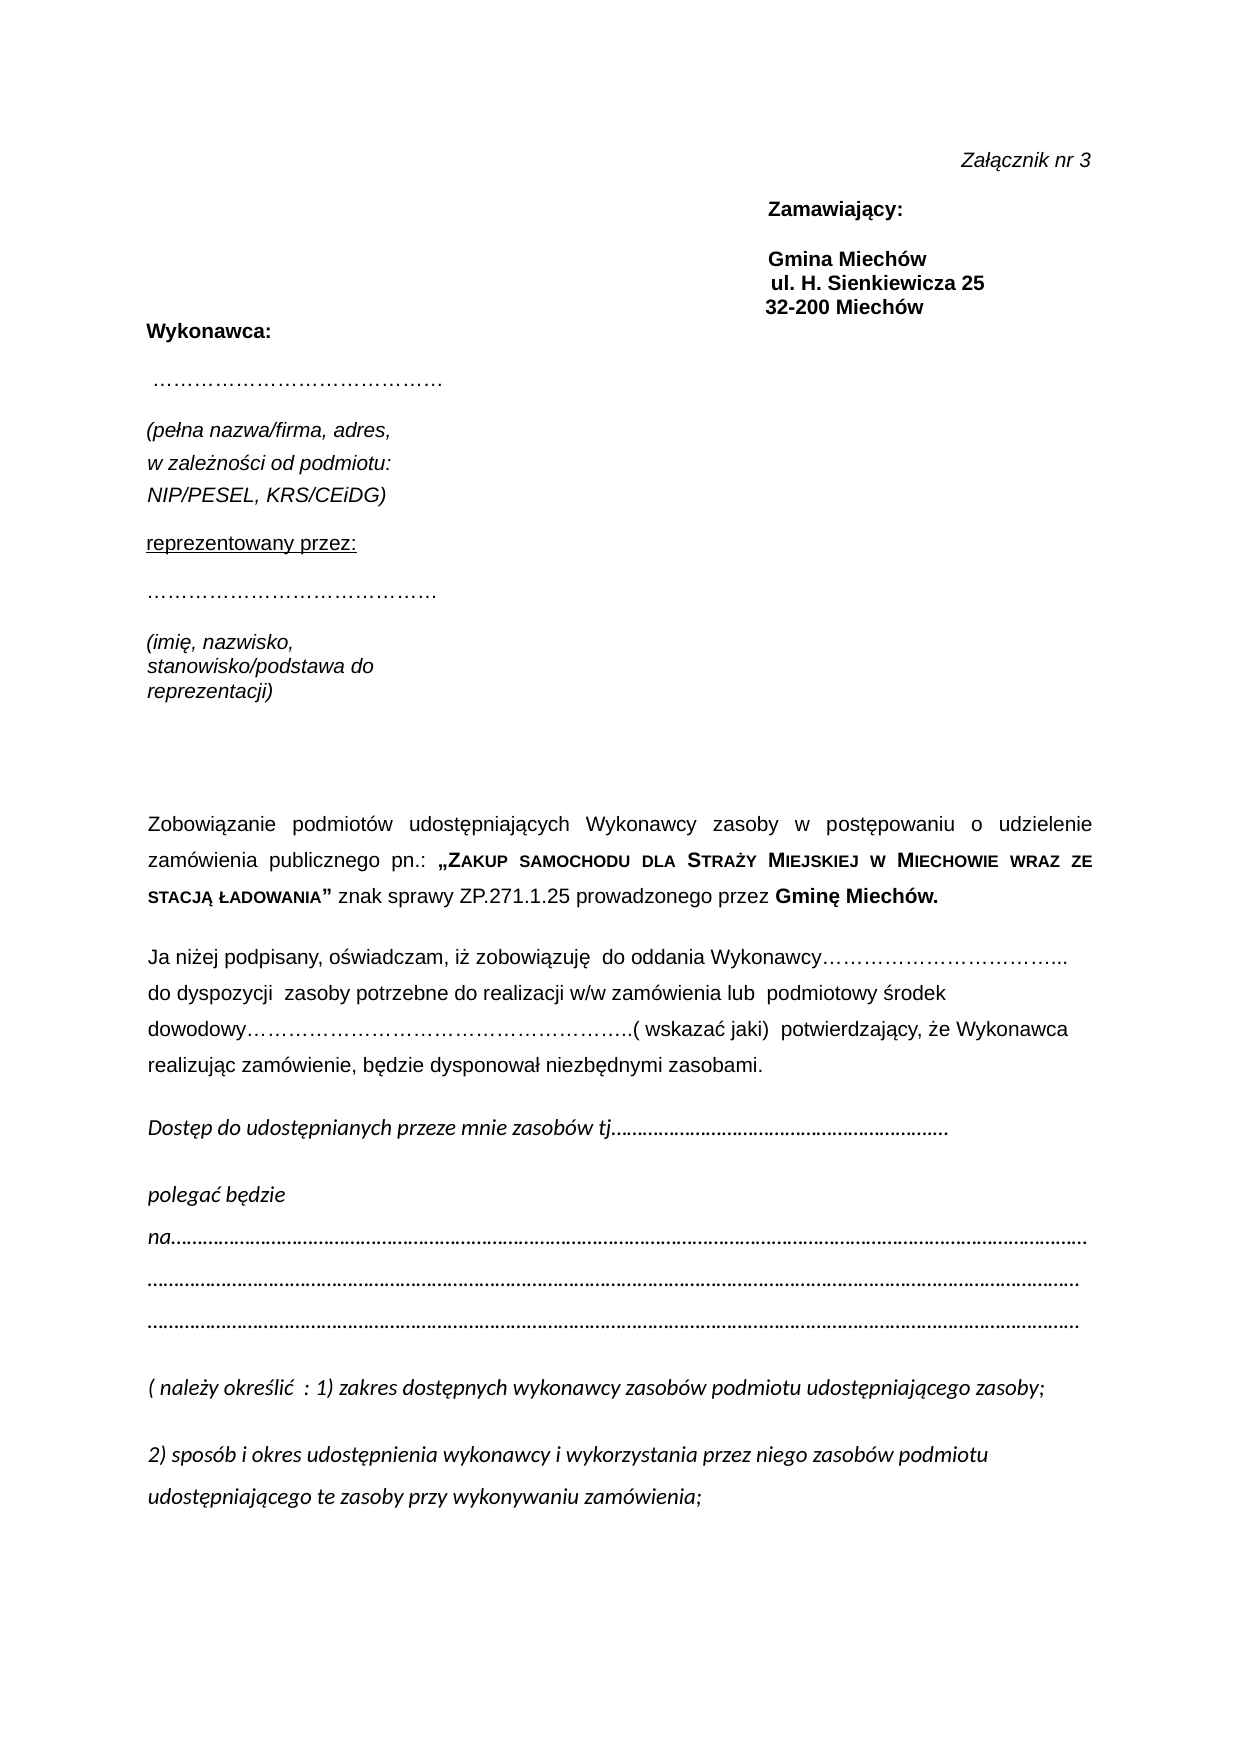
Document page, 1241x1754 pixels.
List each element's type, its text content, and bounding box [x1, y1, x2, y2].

list polegać będzie na…………………………………………………………………………………………………………………………………………………………………………………………………………………………………………………………………………………………………………………………………………………………………………………………………………………………………………………………………………………… [148, 1180, 1093, 1334]
text Zobowiązanie podmiotów udostępniających Wykonawcy zasoby w postępowaniu o udzielenie zamówienia publicznego pn.: „Zakup samochodu dla Straży Miejskiej w Miechowie wraz ze stacją ładowania” znak sprawy ZP.271.1.25 prowadzonego przez Gminę Miechów. [148, 812, 1093, 908]
text ul. H. Sienkiewicza 25 [146, 271, 1093, 295]
text …………………………………… [146, 367, 761, 391]
text (pełna nazwa/firma, adres, w zależności od podmiotu: NIP/PESEL, KRS/CEiDG) [146, 418, 467, 507]
list Dostęp do udostępnianych przeze mnie zasobów tj…………………………………………………….… [148, 1113, 1093, 1141]
list 2) sposób i okres udostępnienia wykonawcy i wykorzystania przez niego zasobów podmiotu udostępniającego te zasoby przy wykonywaniu zamówienia; [148, 1440, 1093, 1510]
text Ja niżej podpisany, oświadczam, iż zobowiązuję do oddania Wykonawcy……………………………... do dyspozycji zasoby potrzebne do realizacji w/w zamówienia lub podmiotowy środek dowodowy………………………………………………..( wskazać jaki) potwierdzający, że Wykonawca realizując zamówienie, będzie dysponował niezbędnymi zasobami. [148, 944, 1093, 1076]
text Zamawiający: [768, 197, 1093, 221]
text Wykonawca: [146, 319, 1093, 343]
text 32-200 Miechów [146, 295, 1093, 319]
list ( należy określić : 1) zakres dostępnych wykonawcy zasobów podmiotu udostępniającego zasoby; [148, 1373, 1093, 1401]
text (imię, nazwisko, stanowisko/podstawa do reprezentacji) [146, 630, 467, 702]
text …………………………………… [146, 579, 761, 603]
text reprezentowany przez: [146, 531, 467, 554]
text Załącznik nr 3 [768, 148, 1093, 172]
text Gmina Miechów [768, 247, 1093, 271]
